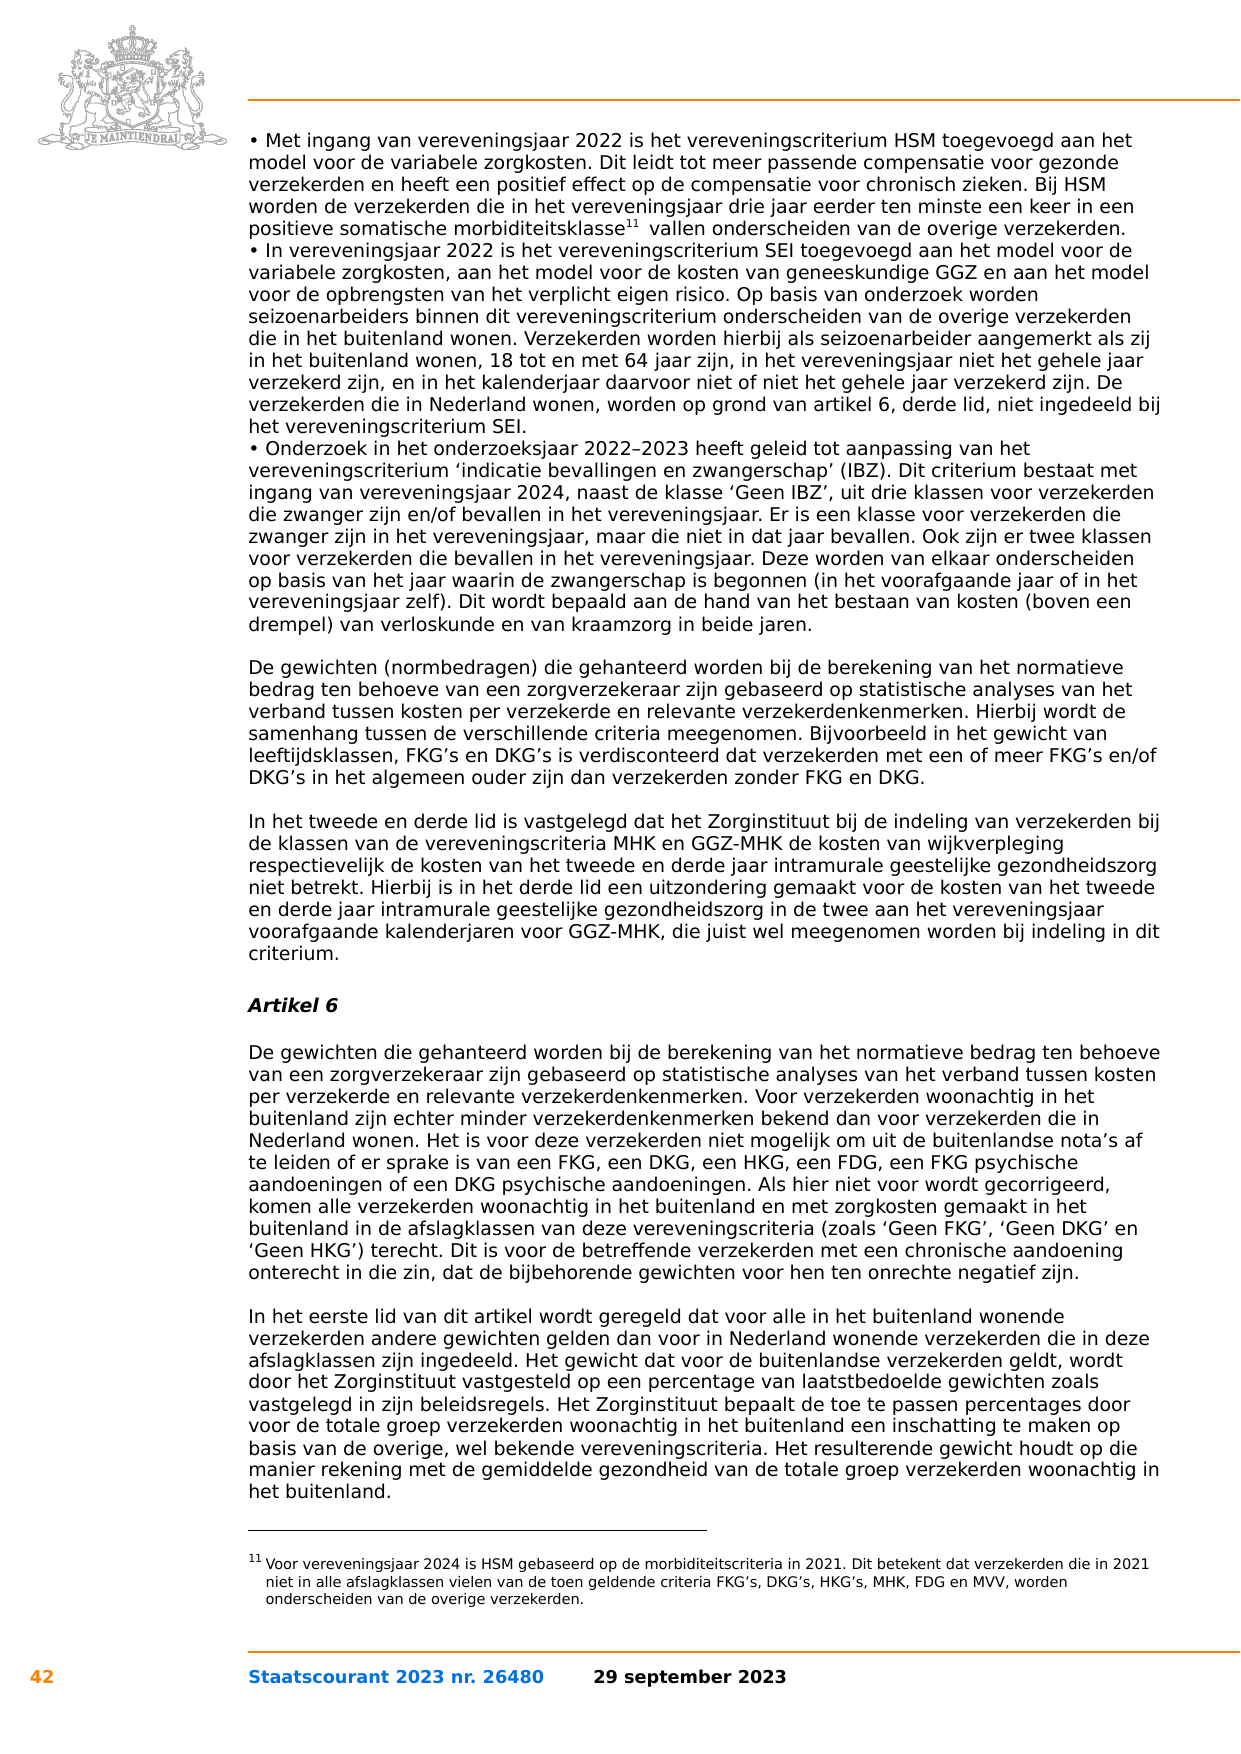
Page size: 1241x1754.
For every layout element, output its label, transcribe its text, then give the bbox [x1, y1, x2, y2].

text De gewichten (normbedragen) die gehanteerd worden bij de berekening van het normatieve bedrag ten behoeve van een zorgverzekeraar zijn gebaseerd op statistische analyses van het verband tussen kosten per verzekerde en relevante verzekerdenkenmerken. Hierbij wordt de samenhang tussen de verschillende criteria meegenomen. Bijvoorbeeld in het gewicht van leeftijdsklassen, FKG’s en DKG’s is verdisconteerd dat verzekerden met een of meer FKG’s en/of DKG’s in het algemeen ouder zijn dan verzekerden zonder FKG en DKG. [248, 657, 1163, 789]
text • In vereveningsjaar 2022 is het vereveningscriterium SEI toegevoegd aan het model voor de variabele zorgkosten, aan het model voor de kosten van geneeskundige GGZ en aan het model voor de opbrengsten van het verplicht eigen risico. Op basis van onderzoek worden seizoenarbeiders binnen dit vereveningscriterium onderscheiden van de overige verzekerden die in het buitenland wonen. Verzekerden worden hierbij als seizoenarbeider aangemerkt als zij in het buitenland wonen, 18 tot en met 64 jaar zijn, in het vereveningsjaar niet het gehele jaar verzekerd zijn, en in het kalenderjaar daarvoor niet of niet het gehele jaar verzekerd zijn. De verzekerden die in Nederland wonen, worden op grond van artikel 6, derde lid, niet ingedeeld bij het vereveningscriterium SEI. [248, 240, 1163, 438]
picture [38, 25, 227, 150]
text In het eerste lid van dit artikel wordt geregeld dat voor alle in het buitenland wonende verzekerden andere gewichten gelden dan voor in Nederland wonende verzekerden die in deze afslagklassen zijn ingedeeld. Het gewicht dat voor de buitenlandse verzekerden geldt, wordt door het Zorginstituut vastgesteld op een percentage van laatstbedoelde gewichten zoals vastgelegd in zijn beleidsregels. Het Zorginstituut bepaalt de toe te passen percentages door voor de totale groep verzekerden woonachtig in het buitenland een inschatting te maken op basis van de overige, wel bekende vereveningscriteria. Het resulterende gewicht houdt op die manier rekening met de gemiddelde gezondheid van de totale groep verzekerden woonachtig in het buitenland. [248, 1306, 1163, 1503]
text • Onderzoek in het onderzoeksjaar 2022–2023 heeft geleid tot aanpassing van het vereveningscriterium ‘indicatie bevallingen en zwangerschap’ (IBZ). Dit criterium bestaat met ingang van vereveningsjaar 2024, naast de klasse ‘Geen IBZ’, uit drie klassen voor verzekerden die zwanger zijn en/of bevallen in het vereveningsjaar. Er is een klasse voor verzekerden die zwanger zijn in het vereveningsjaar, maar die niet in dat jaar bevallen. Ook zijn er twee klassen voor verzekerden die bevallen in het vereveningsjaar. Deze worden van elkaar onderscheiden op basis van het jaar waarin de zwangerschap is begonnen (in het voorafgaande jaar of in het vereveningsjaar zelf). Dit wordt bepaald aan de hand van het bestaan van kosten (boven een drempel) van verloskunde en van kraamzorg in beide jaren. [248, 438, 1163, 635]
subtitle Artikel 6 [248, 995, 1163, 1017]
text In het tweede en derde lid is vastgelegd dat het Zorginstituut bij de indeling van verzekerden bij de klassen van de vereveningscriteria MHK en GGZ-MHK de kosten van wijkverpleging respectievelijk de kosten van het tweede en derde jaar intramurale geestelijke gezondheidszorg niet betrekt. Hierbij is in het derde lid een uitzondering gemaakt voor de kosten van het tweede en derde jaar intramurale geestelijke gezondheidszorg in de twee aan het vereveningsjaar voorafgaande kalenderjaren voor GGZ-MHK, die juist wel meegenomen worden bij indeling in dit criterium. [248, 811, 1163, 965]
text De gewichten die gehanteerd worden bij de berekening van het normatieve bedrag ten behoeve van een zorgverzekeraar zijn gebaseerd op statistische analyses van het verband tussen kosten per verzekerde en relevante verzekerdenkenmerken. Voor verzekerden woonachtig in het buitenland zijn echter minder verzekerdenkenmerken bekend dan voor verzekerden die in Nederland wonen. Het is voor deze verzekerden niet mogelijk om uit de buitenlandse nota’s af te leiden of er sprake is van een FKG, een DKG, een HKG, een FDG, een FKG psychische aandoeningen of een DKG psychische aandoeningen. Als hier niet voor wordt gecorrigeerd, komen alle verzekerden woonachtig in het buitenland en met zorgkosten gemaakt in het buitenland in de afslagklassen van deze vereveningscriteria (zoals ‘Geen FKG’, ‘Geen DKG’ en ‘Geen HKG’) terecht. Dit is voor de betreffende verzekerden met een chronische aandoening onterecht in die zin, dat de bijbehorende gewichten voor hen ten onrechte negatief zijn. [248, 1042, 1163, 1284]
text Voor vereveningsjaar 2024 is HSM gebaseerd op de morbiditeitscriteria in 2021. Dit betekent dat verzekerden die in 2021 niet in alle afslagklassen vielen van de toen geldende criteria FKG’s, DKG’s, HKG’s, MHK, FDG en MVV, worden onderscheiden van de overige verzekerden. [248, 1552, 1163, 1608]
text • Met ingang van vereveningsjaar 2022 is het vereveningscriterium HSM toegevoegd aan het model voor de variabele zorgkosten. Dit leidt tot meer passende compensatie voor gezonde verzekerden en heeft een positief effect op de compensatie voor chronisch zieken. Bij HSM worden de verzekerden die in het vereveningsjaar drie jaar eerder ten minste een keer in een positieve somatische morbiditeitsklasse vallen onderscheiden van de overige verzekerden. [248, 130, 1163, 240]
